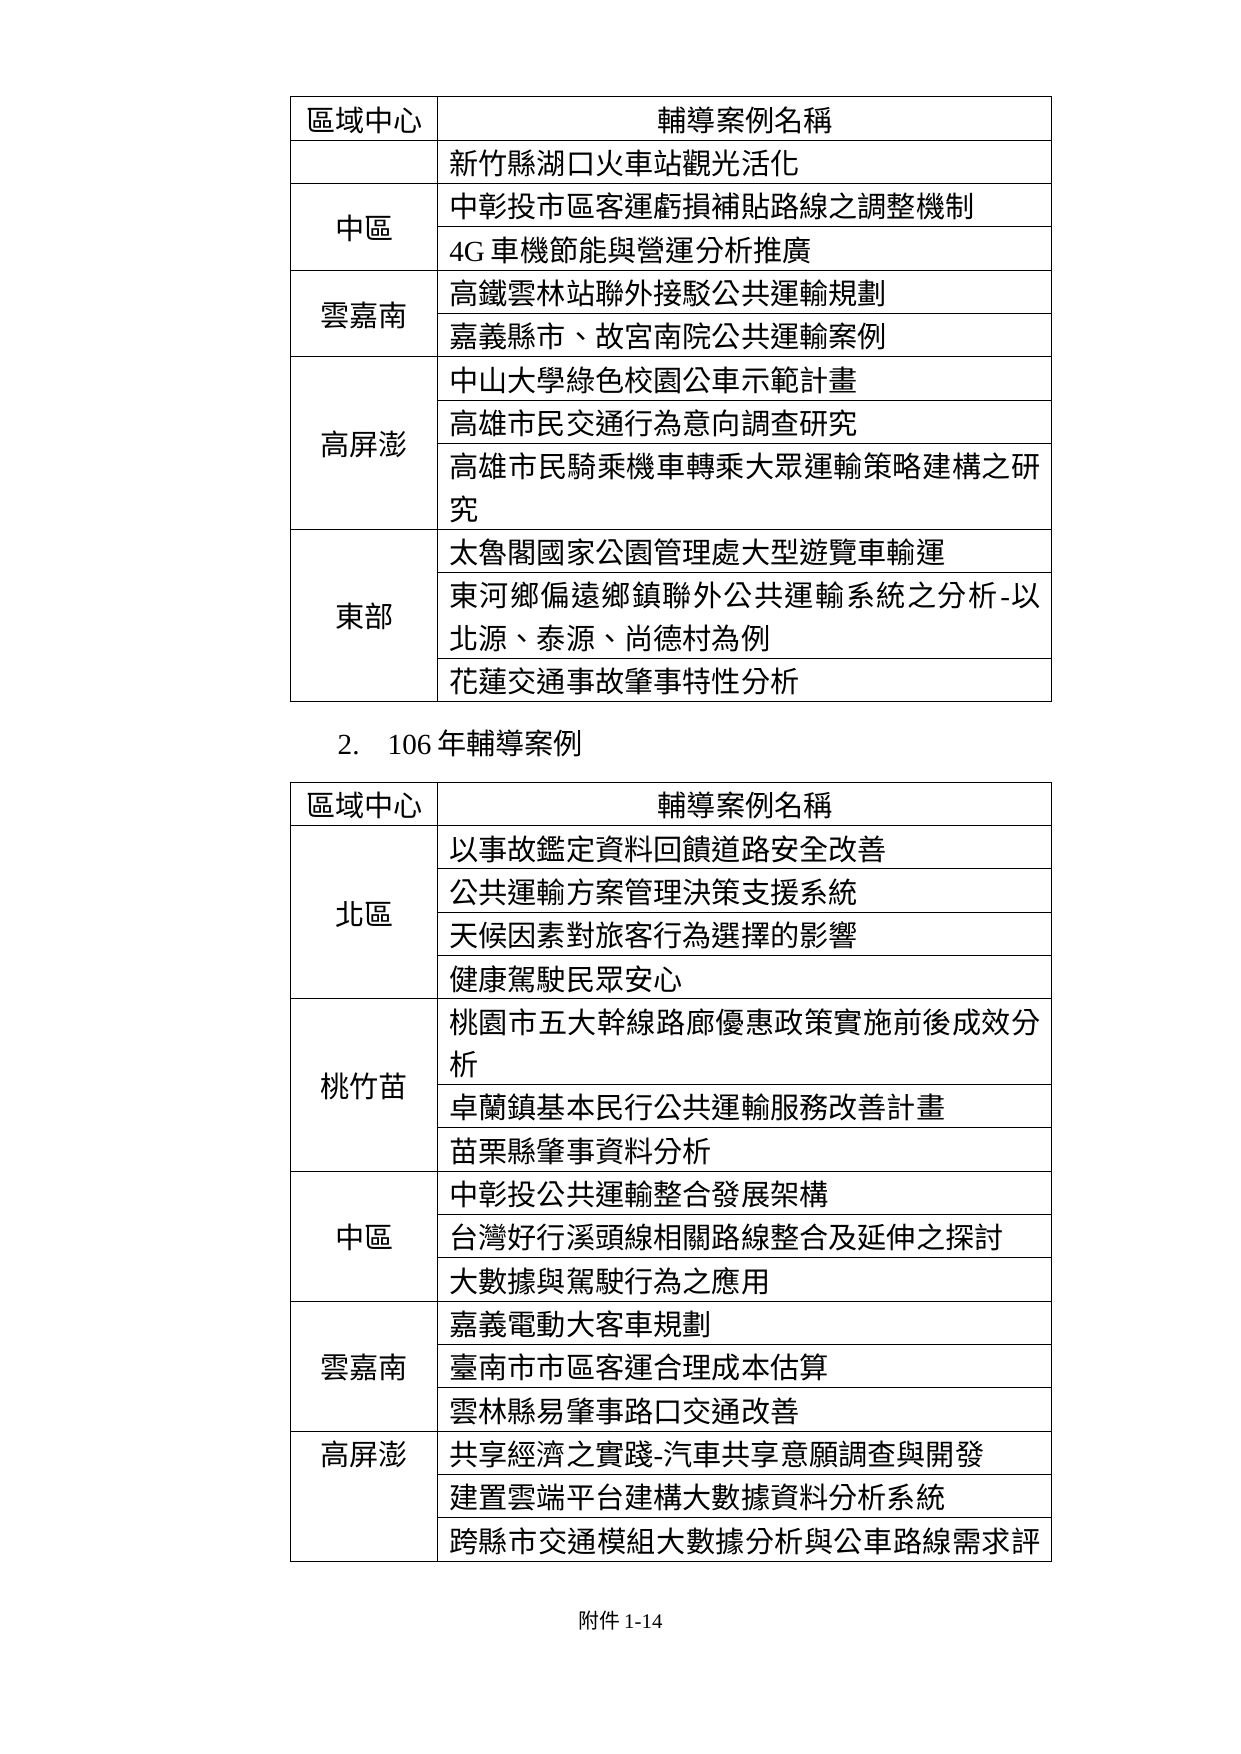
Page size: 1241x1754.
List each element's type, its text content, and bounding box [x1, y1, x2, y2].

table_cell 雲嘉南 [291, 271, 437, 356]
table_cell 高雄市民交通行為意向調查研究 [438, 401, 1051, 443]
table_cell 嘉義縣市、故宮南院公共運輸案例 [438, 314, 1051, 356]
table_cell 公共運輸方案管理決策支援系統 [438, 869, 1051, 912]
table_cell 高屏澎 [291, 357, 437, 528]
table_cell 高雄市民騎乘機車轉乘大眾運輸策略建構之研究 [438, 444, 1051, 528]
table_cell 苗栗縣肇事資料分析 [438, 1128, 1051, 1171]
table_cell 建置雲端平台建構大數據資料分析系統 [438, 1475, 1051, 1517]
table_cell 嘉義電動大客車規劃 [438, 1302, 1051, 1344]
table_cell 天候因素對旅客行為選擇的影響 [438, 913, 1051, 955]
table_cell 中區 [291, 1172, 437, 1301]
table_header 輔導案例名稱 [438, 97, 1051, 139]
table_cell 中彰投公共運輸整合發展架構 [438, 1172, 1051, 1214]
table_cell 東部 [291, 530, 437, 701]
table_cell 台灣好行溪頭線相關路線整合及延伸之探討 [438, 1215, 1051, 1257]
table_cell 新竹縣湖口火車站觀光活化 [438, 141, 1051, 183]
table_cell 東河鄉偏遠鄉鎮聯外公共運輸系統之分析-以北源、泰源、尚德村為例 [438, 573, 1051, 657]
table_cell 桃竹苗 [291, 999, 437, 1171]
table_cell 臺南市市區客運合理成本估算 [438, 1345, 1051, 1387]
table_cell 桃園市五大幹線路廊優惠政策實施前後成效分析 [438, 999, 1051, 1084]
table_cell 健康駕駛民眾安心 [438, 956, 1051, 998]
table_cell 高鐵雲林站聯外接駁公共運輸規劃 [438, 271, 1051, 313]
table_cell 中彰投市區客運虧損補貼路線之調整機制 [438, 184, 1051, 226]
table_cell 中山大學綠色校園公車示範計畫 [438, 357, 1051, 399]
table_cell 太魯閣國家公園管理處大型遊覽車輸運 [438, 530, 1051, 572]
table_header 區域中心 [291, 97, 437, 139]
table_cell 大數據與駕駛行為之應用 [438, 1258, 1051, 1301]
table_cell 雲嘉南 [291, 1302, 437, 1431]
table_header 輔導案例名稱 [438, 783, 1051, 825]
table_cell 中區 [291, 184, 437, 269]
table_cell [291, 141, 437, 183]
table_header 區域中心 [291, 783, 437, 825]
table_cell 花蓮交通事故肇事特性分析 [438, 659, 1051, 701]
table_cell 跨縣市交通模組大數據分析與公車路線需求評 [438, 1518, 1051, 1561]
table_cell 高屏澎 [291, 1432, 437, 1561]
table_cell 4G車機節能與營運分析推廣 [438, 227, 1051, 269]
table_cell 以事故鑑定資料回饋道路安全改善 [438, 826, 1051, 868]
table_cell 共享經濟之實踐-汽車共享意願調查與開發 [438, 1432, 1051, 1474]
list 106年輔導案例 [337, 721, 1053, 763]
table_cell 卓蘭鎮基本民行公共運輸服務改善計畫 [438, 1085, 1051, 1127]
table_cell 雲林縣易肇事路口交通改善 [438, 1388, 1051, 1431]
table_cell 北區 [291, 826, 437, 998]
